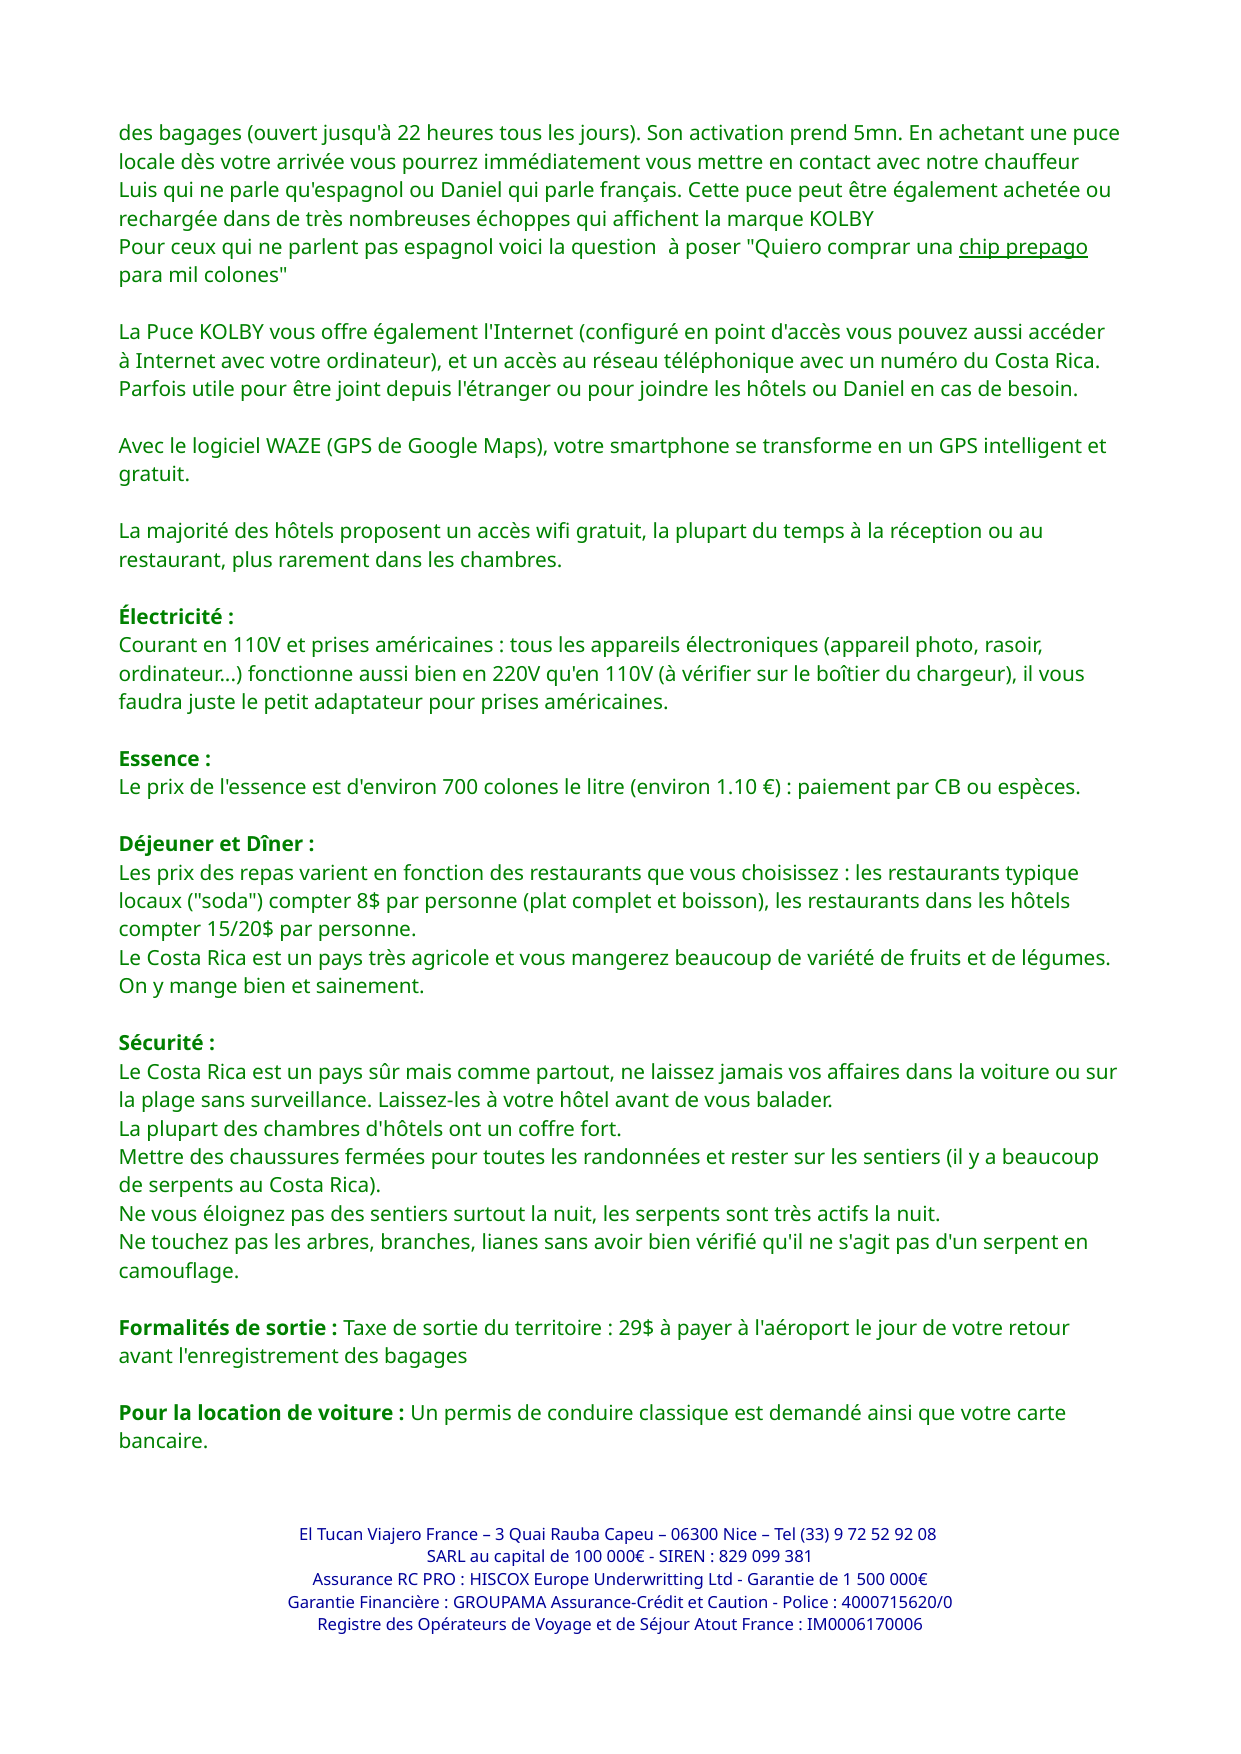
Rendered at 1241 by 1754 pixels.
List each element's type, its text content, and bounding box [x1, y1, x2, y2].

text Formalités de sortie : Taxe de sortie du territoire : 29$ à payer à l'aéroport le jour de votre retour avant l'enregistrement des bagages [118, 1284, 1122, 1369]
text Pour la location de voiture : Un permis de conduire classique est demandé ainsi que votre carte bancaire. [118, 1398, 1122, 1455]
text Sécurité : [118, 1028, 1122, 1057]
text Essence : Le prix de l'essence est d'environ 700 colones le litre (environ 1.10 €) : paiement par CB ou espèces. [118, 716, 1122, 829]
text Mettre des chaussures fermées pour toutes les randonnées et rester sur les sentiers (il y a beaucoup de serpents au Costa Rica). [118, 1142, 1122, 1199]
text Ne touchez pas les arbres, branches, lianes sans avoir bien vérifié qu'il ne s'agit pas d'un serpent en camouflage. [118, 1227, 1122, 1284]
text Ne vous éloignez pas des sentiers surtout la nuit, les serpents sont très actifs la nuit. [118, 1199, 1122, 1227]
text Pour ceux qui ne parlent pas espagnol voici la question à poser "Quiero comprar una chip prepago para mil colones" [118, 232, 1122, 289]
text des bagages (ouvert jusqu'à 22 heures tous les jours). Son activation prend 5mn. En achetant une puce locale dès votre arrivée vous pourrez immédiatement vous mettre en contact avec notre chauffeur Luis qui ne parle qu'espagnol ou Daniel qui parle français. Cette puce peut être également achetée ou rechargée dans de très nombreuses échoppes qui affichent la marque KOLBY [118, 118, 1122, 232]
text Le Costa Rica est un pays sûr mais comme partout, ne laissez jamais vos affaires dans la voiture ou sur la plage sans surveillance. Laissez-les à votre hôtel avant de vous balader. [118, 1057, 1122, 1114]
text La plupart des chambres d'hôtels ont un coffre fort. [118, 1114, 1122, 1142]
text [118, 1455, 1122, 1483]
text Déjeuner et Dîner : Les prix des repas varient en fonction des restaurants que vous choisissez : les restaurants typique locaux ("soda") compter 8$ par personne (plat complet et boisson), les restaurants dans les hôtels compter 15/20$ par personne. Le Costa Rica est un pays très agricole et vous mangerez beaucoup de variété de fruits et de légumes. On y mange bien et sainement. [118, 829, 1122, 1000]
text Électricité : Courant en 110V et prises américaines : tous les appareils électroniques (appareil photo, rasoir, ordinateur...) fonctionne aussi bien en 220V qu'en 110V (à vérifier sur le boîtier du chargeur), il vous faudra juste le petit adaptateur pour prises américaines. [118, 602, 1122, 716]
text La Puce KOLBY vous offre également l'Internet (configuré en point d'accès vous pouvez aussi accéder à Internet avec votre ordinateur), et un accès au réseau téléphonique avec un numéro du Costa Rica. Parfois utile pour être joint depuis l'étranger ou pour joindre les hôtels ou Daniel en cas de besoin. Avec le logiciel WAZE (GPS de Google Maps), votre smartphone se transforme en un GPS intelligent et gratuit. La majorité des hôtels proposent un accès wifi gratuit, la plupart du temps à la réception ou au restaurant, plus rarement dans les chambres. [118, 317, 1122, 573]
